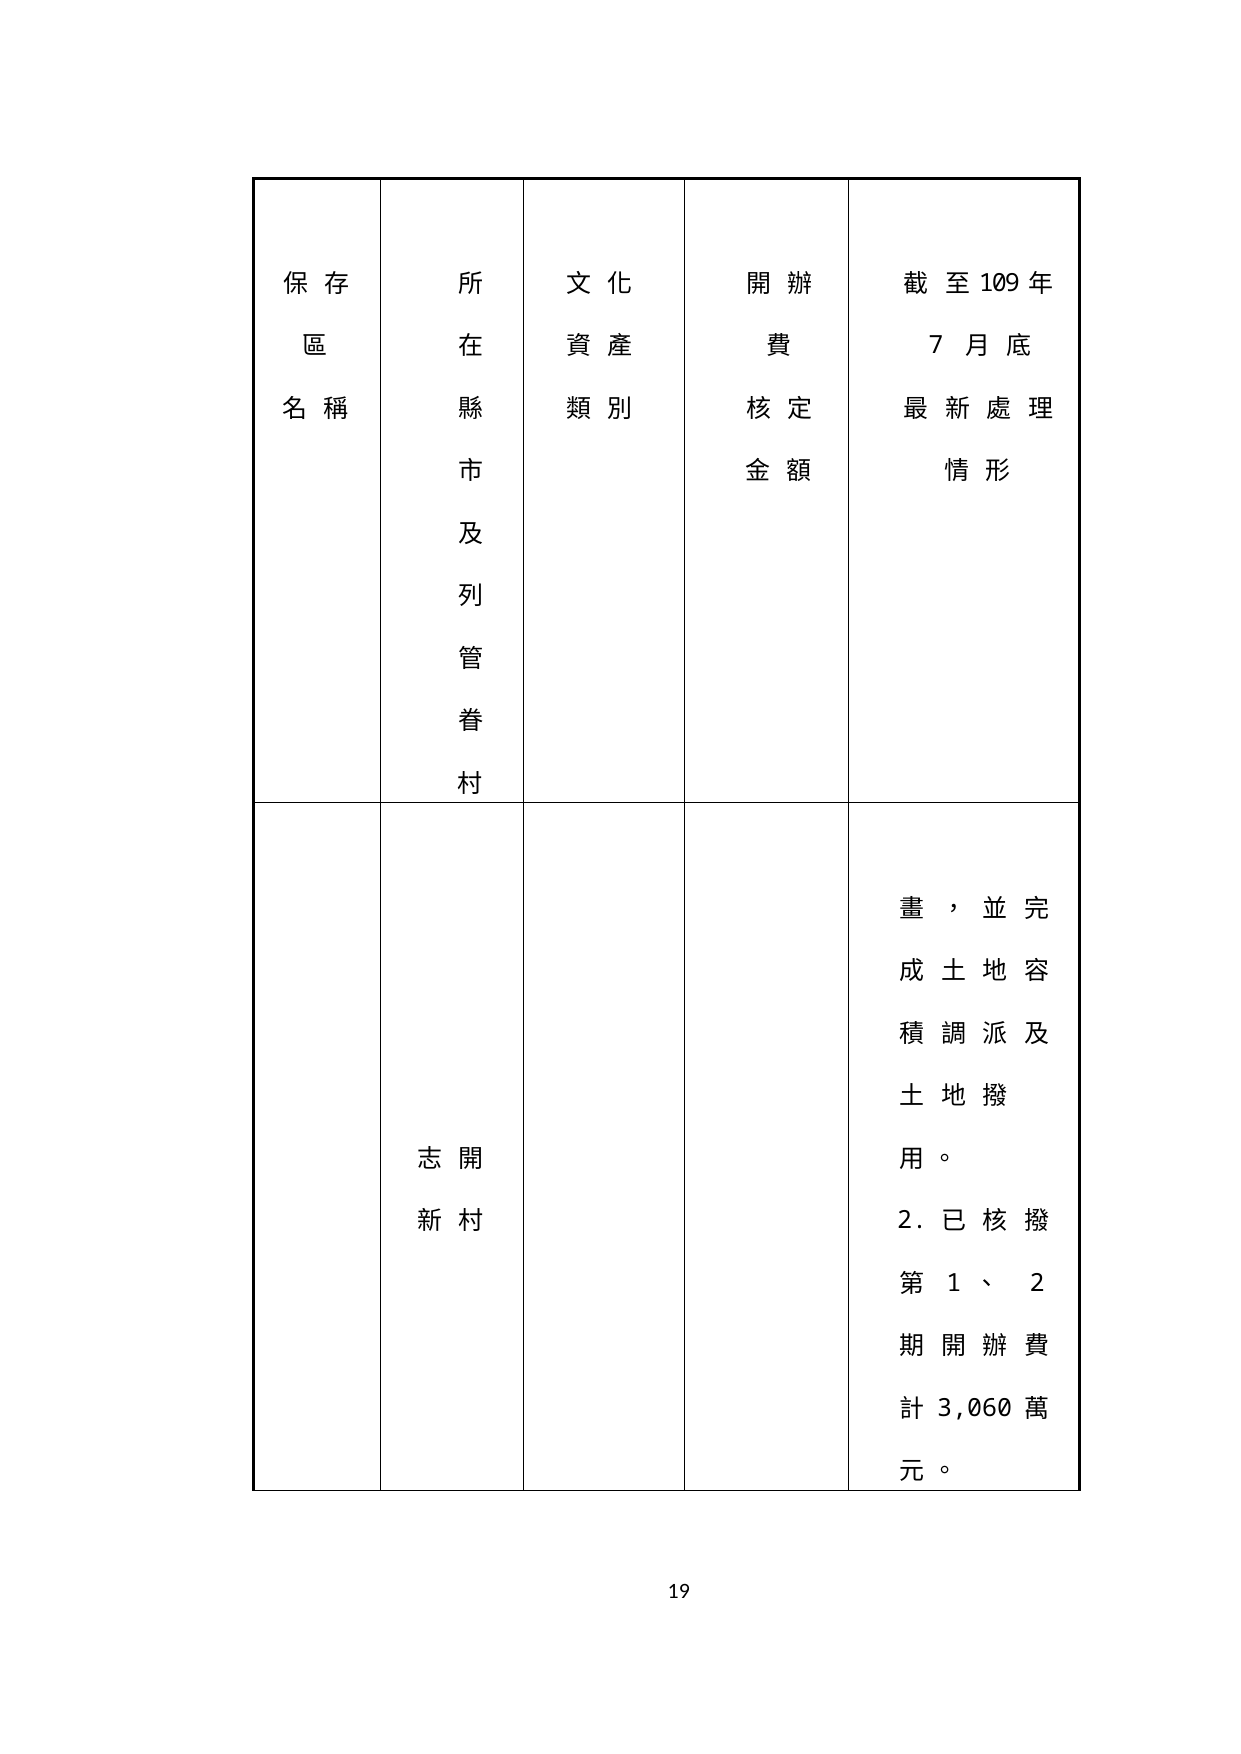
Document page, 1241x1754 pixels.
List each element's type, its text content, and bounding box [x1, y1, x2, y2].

table_cell 畫，並完成土地容積調派及土地撥用。 2.已核撥第1、2期開辦費計3,060萬元。 [849, 803, 1078, 1490]
table_header 開辦費 核定金額 [685, 180, 848, 802]
table_cell [255, 803, 380, 1490]
table_header 文化資產類別 [524, 180, 684, 802]
table_cell [685, 803, 848, 1490]
table_header 截至109年7月底 最新處理情形 [849, 180, 1078, 802]
table_cell 志開新村 [381, 803, 523, 1490]
table_cell [524, 803, 684, 1490]
table_header 所在縣市及列管眷村 [381, 180, 523, 802]
table_header 保存區 名稱 [255, 180, 380, 802]
